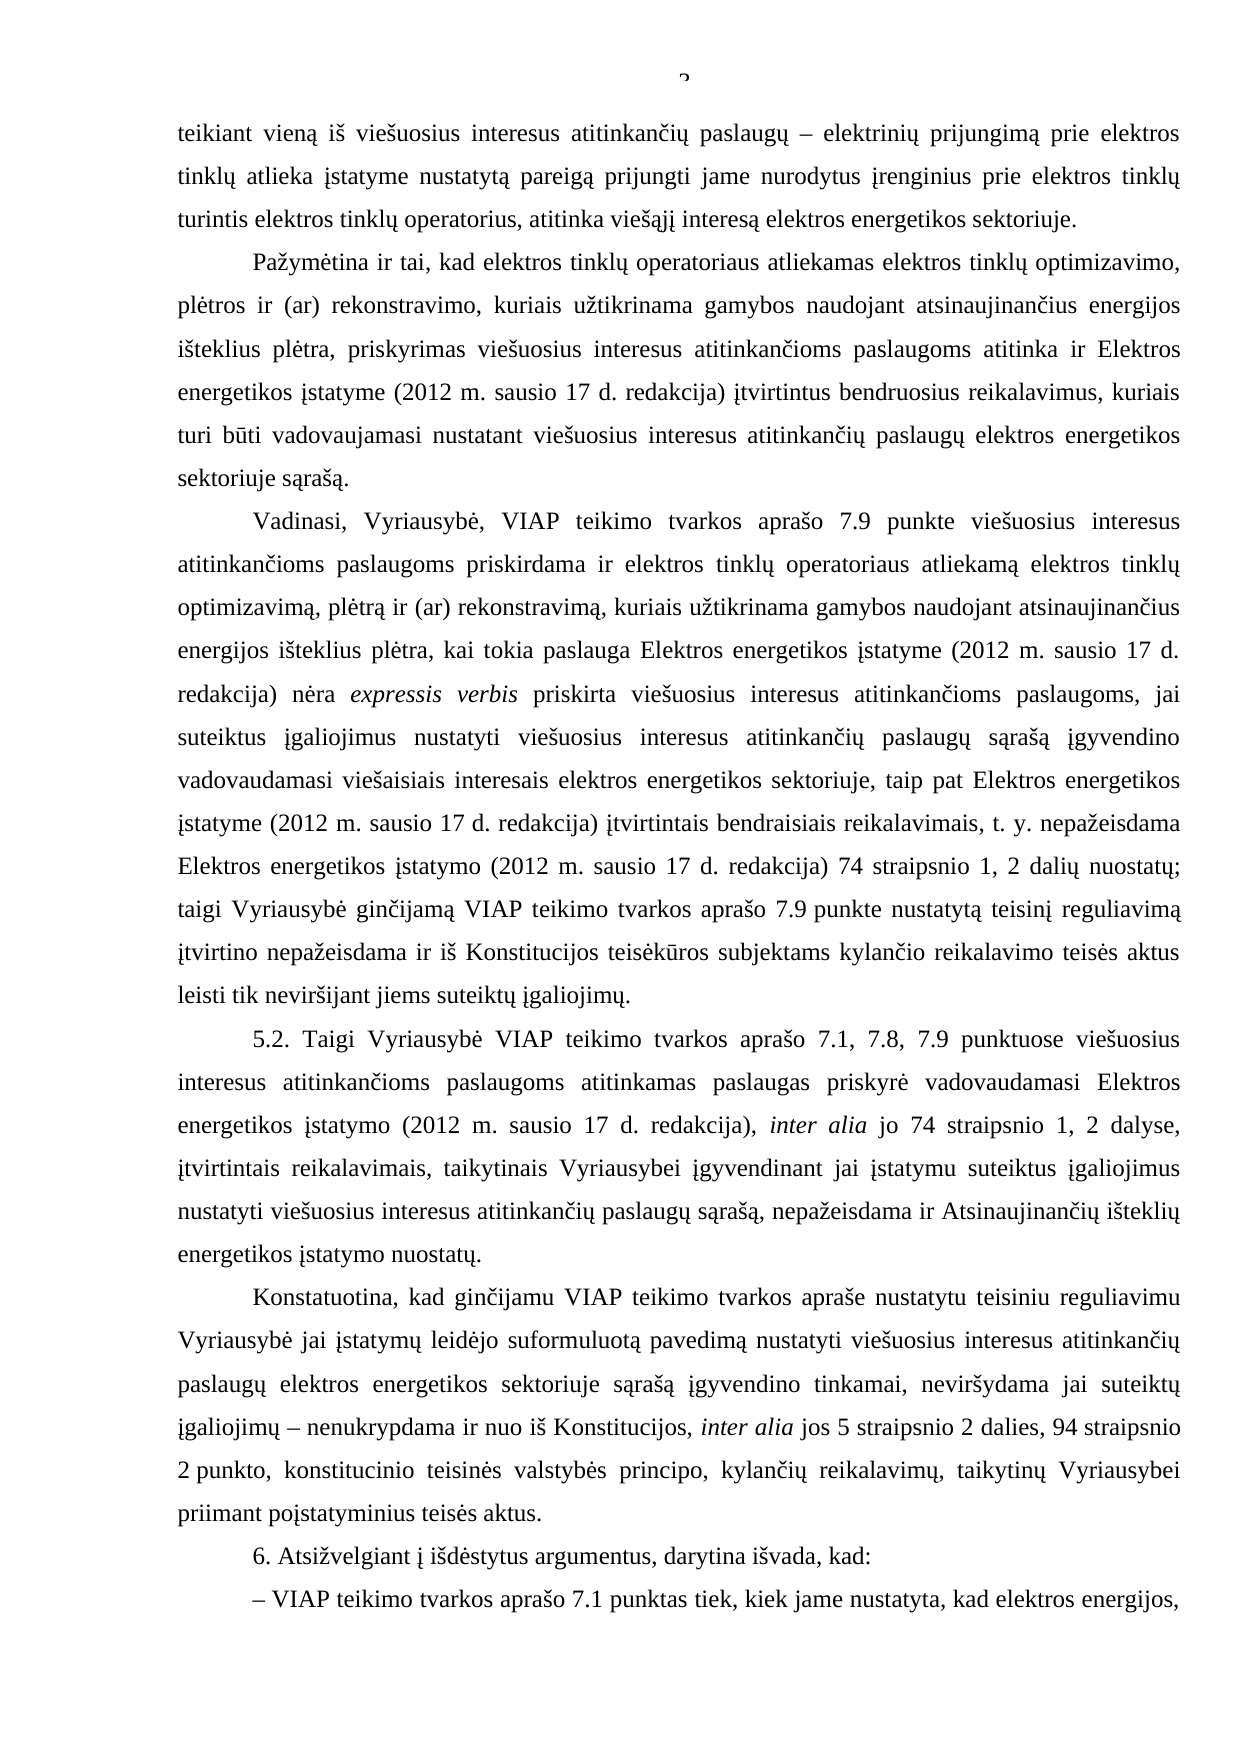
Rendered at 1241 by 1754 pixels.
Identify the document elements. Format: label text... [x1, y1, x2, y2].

text Vadinasi, Vyriausybė, VIAP teikimo tvarkos aprašo 7.9 punkte viešuosius interesus atitinkančioms paslaugoms priskirdama ir elektros tinklų operatoriaus atliekamą elektros tinklų optimizavimą, plėtrą ir (ar) rekonstravimą, kuriais užtikrinama gamybos naudojant atsinaujinančius energijos išteklius plėtra, kai tokia paslauga Elektros energetikos įstatyme (2012 m. sausio 17 d. redakcija) nėra expressis verbis priskirta viešuosius interesus atitinkančioms paslaugoms, jai suteiktus įgaliojimus nustatyti viešuosius interesus atitinkančių paslaugų sąrašą įgyvendino vadovaudamasi viešaisiais interesais elektros energetikos sektoriuje, taip pat Elektros energetikos įstatyme (2012 m. sausio 17 d. redakcija) įtvirtintais bendraisiais reikalavimais, t. y. nepažeisdama Elektros energetikos įstatymo (2012 m. sausio 17 d. redakcija) 74 straipsnio 1, 2 dalių nuostatų; taigi Vyriausybė ginčijamą VIAP teikimo tvarkos aprašo 7.9 punkte nustatytą teisinį reguliavimą įtvirtino nepažeisdama ir iš Konstitucijos teisėkūros subjektams kylančio reikalavimo teisės aktus leisti tik neviršijant jiems suteiktų įgaliojimų. [177, 506, 1181, 1009]
text 6. Atsižvelgiant į išdėstytus argumentus, darytina išvada, kad: [177, 1541, 1181, 1570]
text Pažymėtina ir tai, kad elektros tinklų operatoriaus atliekamas elektros tinklų optimizavimo, plėtros ir (ar) rekonstravimo, kuriais užtikrinama gamybos naudojant atsinaujinančius energijos išteklius plėtra, priskyrimas viešuosius interesus atitinkančioms paslaugoms atitinka ir Elektros energetikos įstatyme (2012 m. sausio 17 d. redakcija) įtvirtintus bendruosius reikalavimus, kuriais turi būti vadovaujamasi nustatant viešuosius interesus atitinkančių paslaugų elektros energetikos sektoriuje sąrašą. [177, 247, 1181, 492]
text Konstatuotina, kad ginčijamu VIAP teikimo tvarkos apraše nustatytu teisiniu reguliavimu Vyriausybė jai įstatymų leidėjo suformuluotą pavedimą nustatyti viešuosius interesus atitinkančių paslaugų elektros energetikos sektoriuje sąrašą įgyvendino tinkamai, neviršydama jai suteiktų įgaliojimų – nenukrypdama ir nuo iš Konstitucijos, inter alia jos 5 straipsnio 2 dalies, 94 straipsnio 2 punkto, konstitucinio teisinės valstybės principo, kylančių reikalavimų, taikytinų Vyriausybei priimant poįstatyminius teisės aktus. [177, 1282, 1181, 1527]
text teikiant vieną iš viešuosius interesus atitinkančių paslaugų – elektrinių prijungimą prie elektros tinklų atlieka įstatyme nustatytą pareigą prijungti jame nurodytus įrenginius prie elektros tinklų turintis elektros tinklų operatorius, atitinka viešąjį interesą elektros energetikos sektoriuje. [177, 118, 1181, 233]
text 5.2. Taigi Vyriausybė VIAP teikimo tvarkos aprašo 7.1, 7.8, 7.9 punktuose viešuosius interesus atitinkančioms paslaugoms atitinkamas paslaugas priskyrė vadovaudamasi Elektros energetikos įstatymo (2012 m. sausio 17 d. redakcija), inter alia jo 74 straipsnio 1, 2 dalyse, įtvirtintais reikalavimais, taikytinais Vyriausybei įgyvendinant jai įstatymu suteiktus įgaliojimus nustatyti viešuosius interesus atitinkančių paslaugų sąrašą, nepažeisdama ir Atsinaujinančių išteklių energetikos įstatymo nuostatų. [177, 1024, 1181, 1268]
text – VIAP teikimo tvarkos aprašo 7.1 punktas tiek, kiek jame nustatyta, kad elektros energijos, [177, 1584, 1181, 1613]
